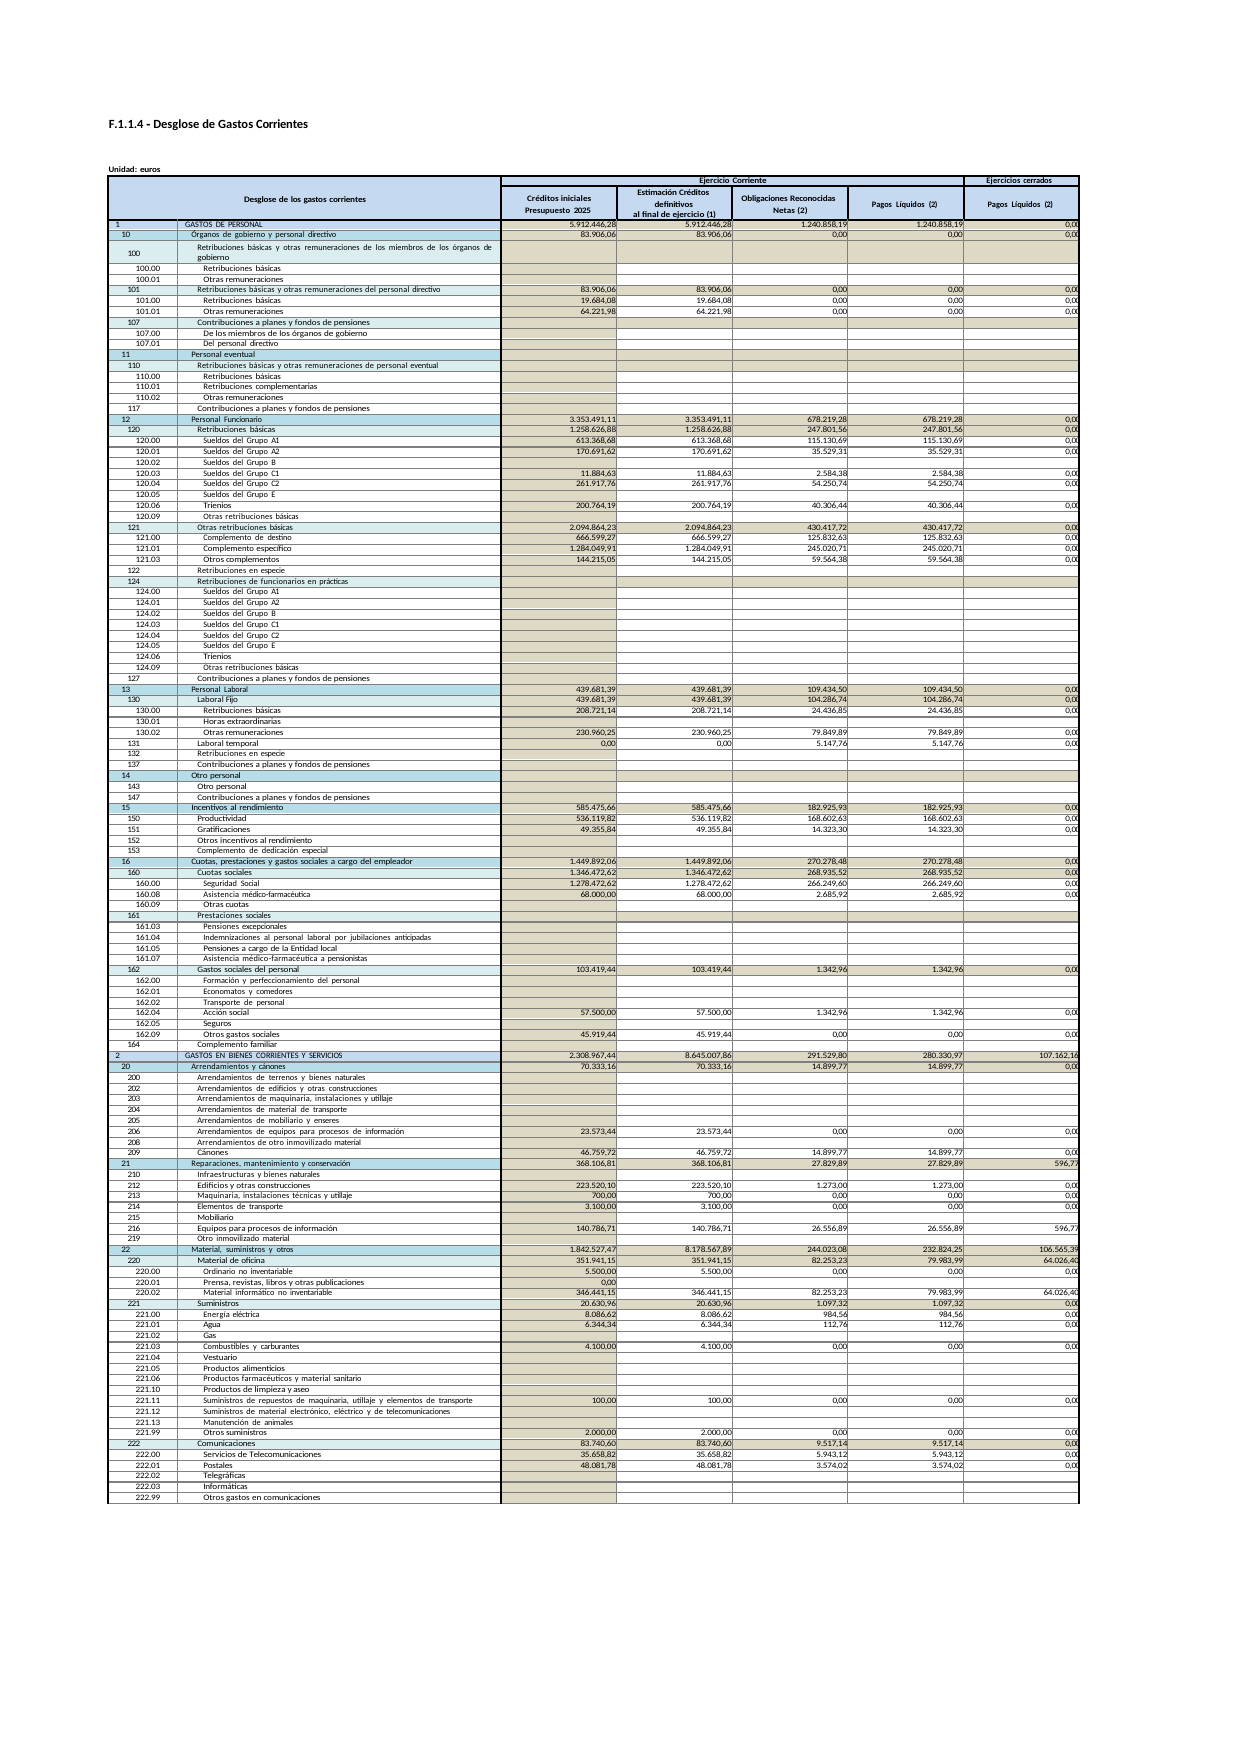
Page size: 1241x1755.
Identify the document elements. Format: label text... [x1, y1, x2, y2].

table_cell 59.564,38 [848, 556, 963, 565]
table_cell [617, 1116, 732, 1126]
table_cell 221.02 [109, 1332, 177, 1341]
table_cell Equipos para procesos de información [178, 1224, 500, 1234]
table_cell [964, 350, 1078, 360]
table_cell [502, 329, 616, 338]
table_cell 0,00 [964, 696, 1078, 706]
table_cell 5.912.446,28 [617, 221, 732, 229]
table_cell [733, 372, 847, 382]
table_cell 1.097,32 [848, 1300, 963, 1309]
table_cell 536.119,82 [617, 815, 732, 824]
table_cell 439.681,39 [617, 696, 732, 706]
table_cell 0,00 [733, 1030, 847, 1040]
table_cell [848, 1020, 963, 1029]
table_cell 0,00 [964, 858, 1078, 867]
table_cell 0,00 [964, 415, 1078, 425]
table_cell [733, 901, 847, 911]
table_cell 209 [109, 1149, 177, 1158]
table_cell [617, 599, 732, 608]
table_cell 120.03 [109, 469, 177, 479]
table_cell Suministros [178, 1300, 500, 1309]
table_cell [733, 782, 847, 792]
table_cell [502, 976, 616, 986]
table_cell [617, 793, 732, 803]
table_cell [848, 577, 963, 587]
table_cell 0,00 [848, 1429, 963, 1438]
table_cell 8.178.567,89 [617, 1246, 732, 1255]
table_cell 11 [109, 350, 177, 360]
table_cell [733, 1235, 847, 1244]
table_cell [502, 912, 616, 921]
table_cell Otro personal [178, 771, 500, 781]
table_cell [617, 1213, 732, 1223]
table_cell [502, 350, 616, 360]
table_cell [733, 998, 847, 1008]
table_cell Productos de limpieza y aseo [178, 1386, 500, 1395]
table_cell 1.284.049,91 [617, 545, 732, 554]
table_cell 430.417,72 [733, 523, 847, 533]
table_cell 46.759,72 [502, 1149, 616, 1158]
table_cell 8.086,62 [502, 1310, 616, 1320]
table_cell 100,00 [617, 1396, 732, 1406]
table_cell [848, 1138, 963, 1148]
table_cell 130.02 [109, 728, 177, 738]
table_cell [617, 1364, 732, 1374]
table_cell [617, 782, 732, 792]
table_cell [848, 782, 963, 792]
table_cell 125.832,63 [733, 534, 847, 544]
table_cell 130.00 [109, 707, 177, 716]
table_cell [502, 1095, 616, 1104]
table_cell Postales [178, 1461, 500, 1471]
table_cell 1.342,96 [848, 1009, 963, 1018]
table_cell 221.06 [109, 1375, 177, 1384]
table_cell Complemento específico [178, 545, 500, 554]
table_cell 100.01 [109, 275, 177, 284]
table_cell Laboral Fijo [178, 696, 500, 706]
table_cell Retribuciones básicas [178, 264, 500, 274]
table_cell Energía eléctrica [178, 1310, 500, 1320]
table_cell Arrendamientos de equipos para procesos de información [178, 1127, 500, 1137]
table_cell 121.01 [109, 545, 177, 554]
table_cell 106.565,39 [964, 1246, 1078, 1255]
table_cell 351.941,15 [502, 1256, 616, 1266]
table_cell [964, 923, 1078, 932]
table_cell [502, 275, 616, 284]
table_cell [617, 998, 732, 1008]
table_cell [964, 836, 1078, 846]
table_cell [502, 642, 616, 652]
table_cell 0,00 [964, 728, 1078, 738]
table_cell [964, 361, 1078, 371]
table_cell GASTOS DE PERSONAL [178, 221, 500, 229]
table_cell Sueldos del Grupo C2 [178, 480, 500, 490]
table_cell [848, 241, 963, 263]
table_cell 0,00 [964, 1149, 1078, 1158]
table_cell 368.106,81 [617, 1159, 732, 1169]
table_cell Arrendamientos y cánones [178, 1063, 500, 1072]
table_cell [502, 793, 616, 803]
table_cell [733, 664, 847, 673]
table_cell Contribuciones a planes y fondos de pensiones [178, 318, 500, 328]
table_cell 54.250,74 [848, 480, 963, 490]
table_cell [502, 361, 616, 371]
table_header Ejercicio Corriente [502, 177, 963, 185]
table_cell [617, 383, 732, 392]
table_cell Material informático no inventariable [178, 1289, 500, 1298]
table_cell 164 [109, 1041, 177, 1051]
table_cell 1.342,96 [848, 966, 963, 975]
table_cell 115.130,69 [733, 437, 847, 446]
table_cell Otros gastos sociales [178, 1030, 500, 1040]
table_cell 216 [109, 1224, 177, 1234]
table_cell Sueldos del Grupo C2 [178, 631, 500, 641]
table_cell 160.08 [109, 890, 177, 900]
table_cell [964, 642, 1078, 652]
table_cell Informáticas [178, 1483, 500, 1492]
table_cell 14.899,77 [733, 1149, 847, 1158]
table_cell 222.02 [109, 1472, 177, 1481]
table_cell 0,00 [964, 286, 1078, 295]
table_cell 0,00 [733, 307, 847, 317]
table_cell [733, 933, 847, 943]
table_cell 291.529,80 [733, 1052, 847, 1061]
table_cell [964, 1213, 1078, 1223]
table_cell [964, 577, 1078, 587]
table_cell [848, 653, 963, 662]
table_cell 220.01 [109, 1278, 177, 1288]
table_cell 268.935,52 [733, 869, 847, 878]
table_cell 144.215,05 [502, 556, 616, 565]
table_cell [964, 976, 1078, 986]
table_cell [617, 1235, 732, 1244]
table_cell 208.721,14 [502, 707, 616, 716]
table_cell 221.11 [109, 1396, 177, 1406]
table_cell [733, 566, 847, 576]
table_cell Ordinario no inventariable [178, 1267, 500, 1277]
table_cell [848, 372, 963, 382]
table_cell [617, 1084, 732, 1094]
table_cell [848, 1364, 963, 1374]
table_cell [617, 1375, 732, 1384]
table_cell Acción social [178, 1009, 500, 1018]
table_cell [964, 653, 1078, 662]
table_cell [733, 1095, 847, 1104]
table_cell 205 [109, 1116, 177, 1126]
table_cell [848, 836, 963, 846]
table_cell 109.434,50 [848, 685, 963, 695]
table_cell 208.721,14 [617, 707, 732, 716]
table_cell Órganos de gobierno y personal directivo [178, 231, 500, 240]
table_cell 1.284.049,91 [502, 545, 616, 554]
table_cell 0,00 [848, 286, 963, 295]
table_cell 161.04 [109, 933, 177, 943]
table_cell 215 [109, 1213, 177, 1223]
table_cell Prestaciones sociales [178, 912, 500, 921]
table_cell [848, 847, 963, 857]
table_cell 104.286,74 [848, 696, 963, 706]
table_cell [848, 674, 963, 684]
table_cell 0,00 [733, 1396, 847, 1406]
table_cell 0,00 [848, 296, 963, 306]
table_cell [964, 383, 1078, 392]
table_cell 132 [109, 750, 177, 759]
table_cell [733, 761, 847, 770]
table_cell 0,00 [964, 966, 1078, 975]
table_cell [733, 329, 847, 338]
table_cell [848, 566, 963, 576]
table_cell 222.01 [109, 1461, 177, 1471]
table_cell [502, 1386, 616, 1395]
table_cell 0,00 [964, 1009, 1078, 1018]
table_cell 40.306,44 [733, 502, 847, 511]
table_cell [617, 944, 732, 954]
table_cell Otras retribuciones básicas [178, 523, 500, 533]
table_cell [964, 1170, 1078, 1180]
table_cell Otras remuneraciones [178, 728, 500, 738]
table_cell 83.740,60 [617, 1440, 732, 1449]
table_cell 120.04 [109, 480, 177, 490]
table_cell Combustibles y carburantes [178, 1343, 500, 1352]
table_cell 223.520,10 [502, 1181, 616, 1191]
table_cell Edificios y otras construcciones [178, 1181, 500, 1191]
table_cell 48.081,78 [502, 1461, 616, 1471]
table_cell [733, 599, 847, 608]
table_cell 2.000,00 [617, 1429, 732, 1438]
table_cell 100 [109, 241, 177, 263]
table_cell [848, 1386, 963, 1395]
table_cell 214 [109, 1203, 177, 1212]
table_cell Prensa, revistas, libros y otras publicaciones [178, 1278, 500, 1288]
table_cell 1.273,00 [848, 1181, 963, 1191]
table_cell Arrendamientos de material de transporte [178, 1106, 500, 1115]
table_cell [733, 404, 847, 414]
table_cell Asistencia médico‐farmacéutica a pensionistas [178, 955, 500, 964]
table_cell [733, 1041, 847, 1051]
table_cell Arrendamientos de terrenos y bienes naturales [178, 1073, 500, 1083]
table_cell [502, 1084, 616, 1094]
table_cell [964, 620, 1078, 630]
table_cell Retribuciones básicas y otras remuneraciones de personal eventual [178, 361, 500, 371]
table_cell [617, 1418, 732, 1428]
table_cell Otras remuneraciones [178, 394, 500, 403]
table_cell [964, 847, 1078, 857]
table_cell 130.01 [109, 718, 177, 727]
table_cell [502, 1138, 616, 1148]
table_cell 0,00 [964, 502, 1078, 511]
table_cell [848, 1418, 963, 1428]
table_cell [964, 1278, 1078, 1288]
table_cell [617, 491, 732, 501]
table_cell Trienios [178, 653, 500, 662]
table_cell 120.01 [109, 448, 177, 457]
text Unidad: euros [108, 164, 1093, 175]
table_cell 122 [109, 566, 177, 576]
table_cell 162.02 [109, 998, 177, 1008]
table_cell [733, 383, 847, 392]
table_cell 59.564,38 [733, 556, 847, 565]
table_cell 161.03 [109, 923, 177, 932]
table_cell 120.06 [109, 502, 177, 511]
table_cell 0,00 [964, 1450, 1078, 1460]
table_cell [617, 987, 732, 997]
table_cell 5.943,12 [733, 1450, 847, 1460]
table_cell 182.925,93 [848, 804, 963, 813]
table_cell [733, 976, 847, 986]
table_cell [617, 318, 732, 328]
table_cell Gratificaciones [178, 825, 500, 835]
table_cell 0,00 [964, 685, 1078, 695]
table_cell Cuotas, prestaciones y gastos sociales a cargo del empleador [178, 858, 500, 867]
table_cell [964, 599, 1078, 608]
table_cell [964, 1418, 1078, 1428]
table_cell [502, 664, 616, 673]
table_cell Material, suministros y otros [178, 1246, 500, 1255]
table_cell 222 [109, 1440, 177, 1449]
table_cell [964, 782, 1078, 792]
table_cell 35.529,31 [733, 448, 847, 457]
table_cell Otras remuneraciones [178, 275, 500, 284]
table_cell [617, 394, 732, 403]
table_cell 0,00 [964, 307, 1078, 317]
table_cell [617, 836, 732, 846]
table_cell Créditos iniciales Presupuesto 2025 [502, 187, 616, 219]
table_cell 24.436,85 [848, 707, 963, 716]
table_cell 20.630,96 [617, 1300, 732, 1309]
table_cell 121 [109, 523, 177, 533]
table_cell 0,00 [964, 879, 1078, 889]
table_cell [848, 383, 963, 392]
table_cell [733, 1084, 847, 1094]
table_cell [964, 1073, 1078, 1083]
table_cell 0,00 [848, 1127, 963, 1137]
table_cell 8.645.007,86 [617, 1052, 732, 1061]
table_cell [964, 664, 1078, 673]
table_cell [964, 1116, 1078, 1126]
table_cell Material de oficina [178, 1256, 500, 1266]
table_cell Complemento de dedicación especial [178, 847, 500, 857]
table_cell [617, 361, 732, 371]
table_cell 35.658,82 [617, 1450, 732, 1460]
table_cell [617, 653, 732, 662]
table_cell 15 [109, 804, 177, 813]
table_cell [733, 1407, 847, 1417]
table_cell Otros incentivos al rendimiento [178, 836, 500, 846]
table_cell Personal eventual [178, 350, 500, 360]
table_cell 48.081,78 [617, 1461, 732, 1471]
table_cell Obligaciones Reconocidas Netas (2) [733, 187, 847, 219]
table_cell [964, 761, 1078, 770]
table_cell [964, 588, 1078, 598]
table_cell [848, 718, 963, 727]
table_cell [848, 1278, 963, 1288]
table_cell 247.801,56 [848, 426, 963, 436]
table_cell Manutención de animales [178, 1418, 500, 1428]
table_cell [964, 566, 1078, 576]
table_cell 26.556,89 [733, 1224, 847, 1234]
table_cell 130 [109, 696, 177, 706]
table_cell 0,00 [733, 1267, 847, 1277]
table_cell 100,00 [502, 1396, 616, 1406]
table_cell 1.258.626,88 [617, 426, 732, 436]
table_cell Personal Laboral [178, 685, 500, 695]
table_cell [964, 264, 1078, 274]
table_cell 223.520,10 [617, 1181, 732, 1191]
table_cell 83.906,06 [617, 286, 732, 295]
table_cell Laboral temporal [178, 739, 500, 749]
table_cell [964, 933, 1078, 943]
table_cell 140.786,71 [617, 1224, 732, 1234]
table_cell [848, 987, 963, 997]
table_cell 8.086,62 [617, 1310, 732, 1320]
table_cell [502, 944, 616, 954]
table_cell [617, 620, 732, 630]
table_cell 103.419,44 [617, 966, 732, 975]
table_cell 161 [109, 912, 177, 921]
table_cell [502, 933, 616, 943]
table_cell 11.884,63 [502, 469, 616, 479]
table_cell [848, 491, 963, 501]
table_cell [502, 1375, 616, 1384]
table_cell [617, 1278, 732, 1288]
table_cell [848, 1235, 963, 1244]
table_cell 124.05 [109, 642, 177, 652]
table_cell [502, 404, 616, 414]
table_cell 0,00 [964, 1343, 1078, 1352]
table_cell 266.249,60 [733, 879, 847, 889]
table_cell [848, 750, 963, 759]
table_cell [502, 1418, 616, 1428]
table_cell [502, 1073, 616, 1083]
table_cell Gas [178, 1332, 500, 1341]
table_cell 23.573,44 [617, 1127, 732, 1137]
table_cell Retribuciones en especie [178, 750, 500, 759]
table_cell [617, 750, 732, 759]
table_cell [502, 631, 616, 641]
table_cell Sueldos del Grupo E [178, 491, 500, 501]
table_cell 10 [109, 231, 177, 240]
table_cell 678.219,28 [733, 415, 847, 425]
table_cell 161.05 [109, 944, 177, 954]
table_cell 9.517,14 [848, 1440, 963, 1449]
table_cell 0,00 [964, 804, 1078, 813]
table_cell [617, 955, 732, 964]
table_cell 117 [109, 404, 177, 414]
table_cell [964, 718, 1078, 727]
table_cell 0,00 [848, 307, 963, 317]
table_cell 35.529,31 [848, 448, 963, 457]
table_cell [964, 1106, 1078, 1115]
table_cell [502, 901, 616, 911]
table_cell Sueldos del Grupo A1 [178, 588, 500, 598]
table_cell [502, 987, 616, 997]
table_cell Mobiliario [178, 1213, 500, 1223]
table_cell 11.884,63 [617, 469, 732, 479]
table_cell 83.740,60 [502, 1440, 616, 1449]
table_cell 2.685,92 [848, 890, 963, 900]
table_cell 2 [109, 1052, 177, 1061]
table_cell 127 [109, 674, 177, 684]
table_cell [733, 1213, 847, 1223]
table_cell 700,00 [502, 1192, 616, 1201]
table_cell [848, 1041, 963, 1051]
table_cell [848, 1213, 963, 1223]
table_cell 83.906,06 [502, 286, 616, 295]
table_cell 0,00 [964, 1063, 1078, 1072]
table_cell 221.04 [109, 1353, 177, 1363]
table_cell [964, 512, 1078, 522]
table_cell 221.10 [109, 1386, 177, 1395]
table_cell [848, 1095, 963, 1104]
table_cell 0,00 [964, 296, 1078, 306]
table_cell [733, 394, 847, 403]
table_cell 5.912.446,28 [502, 221, 616, 229]
table_cell 182.925,93 [733, 804, 847, 813]
table_cell 220.02 [109, 1289, 177, 1298]
table_cell [502, 923, 616, 932]
table_cell [617, 674, 732, 684]
table_cell [848, 458, 963, 468]
table_cell Otros gastos en comunicaciones [178, 1493, 500, 1503]
table_cell Sueldos del Grupo C1 [178, 620, 500, 630]
table_cell 1.346.472,62 [502, 869, 616, 878]
table_cell [617, 264, 732, 274]
table_cell [848, 1375, 963, 1384]
table_cell [617, 350, 732, 360]
table_cell 131 [109, 739, 177, 749]
table_cell [964, 793, 1078, 803]
table_cell [733, 955, 847, 964]
table_cell [733, 610, 847, 619]
table_cell 83.906,06 [617, 231, 732, 240]
table_cell 124 [109, 577, 177, 587]
table_cell 168.602,63 [848, 815, 963, 824]
table_cell 124.03 [109, 620, 177, 630]
table_header Ejercicios cerrados [965, 177, 1078, 185]
table_cell 112,76 [733, 1321, 847, 1331]
table_cell Gastos sociales del personal [178, 966, 500, 975]
table_cell [502, 491, 616, 501]
table_cell Suministros de repuestos de maquinaria, utillaje y elementos de transporte [178, 1396, 500, 1406]
table_cell [848, 1106, 963, 1115]
table_cell [848, 264, 963, 274]
table_cell Agua [178, 1321, 500, 1331]
table_cell 666.599,27 [617, 534, 732, 544]
table_cell 0,00 [733, 286, 847, 295]
table_cell 0,00 [964, 448, 1078, 457]
table_cell 2.308.967,44 [502, 1052, 616, 1061]
table_cell [733, 588, 847, 598]
table_cell 107.162,16 [964, 1052, 1078, 1061]
table_cell 0,00 [848, 1343, 963, 1352]
table_cell [848, 631, 963, 641]
table_cell 0,00 [964, 869, 1078, 878]
table_cell [964, 771, 1078, 781]
table_cell [502, 458, 616, 468]
table_cell 666.599,27 [502, 534, 616, 544]
table_cell 16 [109, 858, 177, 867]
table_cell Transporte de personal [178, 998, 500, 1008]
table_cell 0,00 [964, 1030, 1078, 1040]
table_cell 120.02 [109, 458, 177, 468]
table_cell [502, 318, 616, 328]
table_cell Sueldos del Grupo C1 [178, 469, 500, 479]
table_cell Elementos de transporte [178, 1203, 500, 1212]
table_cell 120.09 [109, 512, 177, 522]
table_cell 203 [109, 1095, 177, 1104]
table_cell [502, 1116, 616, 1126]
table_cell 0,00 [502, 1278, 616, 1288]
table_cell 5.147,76 [733, 739, 847, 749]
table_cell 170.691,62 [617, 448, 732, 457]
table_cell 221.13 [109, 1418, 177, 1428]
table_cell [848, 664, 963, 673]
table_cell [733, 491, 847, 501]
table_cell 27.829,89 [733, 1159, 847, 1169]
table_cell 20.630,96 [502, 1300, 616, 1309]
table_cell 121.03 [109, 556, 177, 565]
table_cell Sueldos del Grupo E [178, 642, 500, 652]
table_cell 4.100,00 [617, 1343, 732, 1352]
table_cell 0,00 [964, 1203, 1078, 1212]
table_cell [617, 761, 732, 770]
table_cell 1.278.472,62 [617, 879, 732, 889]
table_cell [964, 912, 1078, 921]
table_cell 1.342,96 [733, 1009, 847, 1018]
table_cell [848, 955, 963, 964]
table_cell Asistencia médico‐farmacéutica [178, 890, 500, 900]
table_cell Infraestructuras y bienes naturales [178, 1170, 500, 1180]
table_cell Productos farmacéuticos y material sanitario [178, 1375, 500, 1384]
table_cell [617, 718, 732, 727]
table_cell [733, 631, 847, 641]
table_cell [502, 761, 616, 770]
table_cell [733, 1364, 847, 1374]
table_cell [617, 512, 732, 522]
table_cell [733, 1353, 847, 1363]
table_cell [617, 631, 732, 641]
table_cell 3.353.491,11 [502, 415, 616, 425]
table_cell 0,00 [848, 1192, 963, 1201]
table_cell 0,00 [848, 231, 963, 240]
table_cell [502, 1041, 616, 1051]
table_cell 79.983,99 [848, 1256, 963, 1266]
table_cell [848, 394, 963, 403]
table_cell 110.02 [109, 394, 177, 403]
table_cell [733, 577, 847, 587]
table_cell Economatos y comedores [178, 987, 500, 997]
table_cell 222.99 [109, 1493, 177, 1503]
table_cell [617, 771, 732, 781]
table_cell Horas extraordinarias [178, 718, 500, 727]
table_cell [617, 1106, 732, 1115]
table_cell [733, 718, 847, 727]
table_cell [964, 1353, 1078, 1363]
table_cell 700,00 [617, 1192, 732, 1201]
table_cell [617, 340, 732, 349]
table_cell [733, 750, 847, 759]
table_cell 79.983,99 [848, 1289, 963, 1298]
table_cell Sueldos del Grupo B [178, 458, 500, 468]
table_cell [848, 350, 963, 360]
table_cell [964, 901, 1078, 911]
table_cell 1.258.626,88 [502, 426, 616, 436]
table_cell [502, 1364, 616, 1374]
table_cell [733, 987, 847, 997]
table_cell 57.500,00 [617, 1009, 732, 1018]
table_cell Del personal directivo [178, 340, 500, 349]
table_cell [733, 653, 847, 662]
table_cell 0,00 [964, 1321, 1078, 1331]
table_cell [617, 912, 732, 921]
table_cell [502, 241, 616, 263]
table_cell 0,00 [964, 480, 1078, 490]
table_cell 101 [109, 286, 177, 295]
table_cell [964, 674, 1078, 684]
table_cell 261.917,76 [617, 480, 732, 490]
table_cell [502, 1483, 616, 1492]
table_cell 168.602,63 [733, 815, 847, 824]
table_cell Arrendamientos de maquinaria, instalaciones y utillaje [178, 1095, 500, 1104]
table_cell 245.020,71 [733, 545, 847, 554]
table_cell 0,00 [964, 1300, 1078, 1309]
table_cell 64.221,98 [502, 307, 616, 317]
table_cell 6.344,34 [502, 1321, 616, 1331]
table_cell [964, 1235, 1078, 1244]
table_cell [964, 1138, 1078, 1148]
table_cell 121.00 [109, 534, 177, 544]
table_cell 585.475,66 [502, 804, 616, 813]
table_cell [733, 1138, 847, 1148]
table_cell 0,00 [964, 437, 1078, 446]
table_cell [502, 1407, 616, 1417]
table_cell Retribuciones básicas [178, 296, 500, 306]
table_cell 23.573,44 [502, 1127, 616, 1137]
table_cell 1.097,32 [733, 1300, 847, 1309]
table_cell [848, 771, 963, 781]
table_cell 153 [109, 847, 177, 857]
table_cell 1.842.527,47 [502, 1246, 616, 1255]
table_cell 0,00 [733, 1127, 847, 1137]
table_cell [733, 264, 847, 274]
table_cell [964, 241, 1078, 263]
table_cell [848, 275, 963, 284]
table_cell 221.05 [109, 1364, 177, 1374]
table_cell 0,00 [848, 1030, 963, 1040]
table_cell 19.684,08 [617, 296, 732, 306]
table_cell [733, 793, 847, 803]
table_cell [502, 1493, 616, 1503]
table_cell [848, 933, 963, 943]
table_cell Otros suministros [178, 1429, 500, 1438]
table_cell [964, 1483, 1078, 1492]
table_cell 261.917,76 [502, 480, 616, 490]
table_cell 0,00 [617, 739, 732, 749]
table_cell 14.899,77 [848, 1149, 963, 1158]
table_cell [502, 1170, 616, 1180]
table_cell [964, 458, 1078, 468]
table_cell 439.681,39 [502, 696, 616, 706]
table_cell Contribuciones a planes y fondos de pensiones [178, 404, 500, 414]
table_cell 82.253,23 [733, 1256, 847, 1266]
table_cell Indemnizaciones al personal laboral por jubilaciones anticipadas [178, 933, 500, 943]
table_cell 110.01 [109, 383, 177, 392]
table_cell 161.07 [109, 955, 177, 964]
table_cell [848, 1483, 963, 1492]
table_cell [848, 976, 963, 986]
table_cell 5.943,12 [848, 1450, 963, 1460]
table_cell 124.02 [109, 610, 177, 619]
table_cell 1.449.892,06 [502, 858, 616, 867]
table_cell [848, 912, 963, 921]
table_cell 45.919,44 [502, 1030, 616, 1040]
table_cell [502, 383, 616, 392]
table_cell 266.249,60 [848, 879, 963, 889]
table_cell 208 [109, 1138, 177, 1148]
table_cell 0,00 [964, 469, 1078, 479]
table_cell [964, 955, 1078, 964]
table_cell 0,00 [964, 1440, 1078, 1449]
table_cell 112,76 [848, 1321, 963, 1331]
table_cell 82.253,23 [733, 1289, 847, 1298]
table_cell 125.832,63 [848, 534, 963, 544]
table_cell 221.00 [109, 1310, 177, 1320]
table_cell 230.960,25 [502, 728, 616, 738]
table_cell [617, 1353, 732, 1363]
table_cell [733, 642, 847, 652]
table_cell [733, 1073, 847, 1083]
table_cell 101.01 [109, 307, 177, 317]
table_cell [733, 1278, 847, 1288]
table_cell 0,00 [964, 1267, 1078, 1277]
table_cell 162.04 [109, 1009, 177, 1018]
table_cell Otras retribuciones básicas [178, 512, 500, 522]
table_cell 2.685,92 [733, 890, 847, 900]
table_cell 247.801,56 [733, 426, 847, 436]
table_cell [502, 372, 616, 382]
table_cell 0,00 [964, 739, 1078, 749]
table_cell [964, 631, 1078, 641]
table_cell [848, 901, 963, 911]
table_cell Sueldos del Grupo A2 [178, 448, 500, 457]
table_cell 280.330,97 [848, 1052, 963, 1061]
table_cell 3.574,02 [733, 1461, 847, 1471]
table_cell Otro personal [178, 782, 500, 792]
table_cell 35.658,82 [502, 1450, 616, 1460]
table_cell [617, 1041, 732, 1051]
table_cell [617, 275, 732, 284]
table_cell 4.100,00 [502, 1343, 616, 1352]
table_cell 596,77 [964, 1159, 1078, 1169]
table_cell 210 [109, 1170, 177, 1180]
table_cell [848, 340, 963, 349]
table_cell [848, 512, 963, 522]
table_cell [964, 1020, 1078, 1029]
table_cell Otros complementos [178, 556, 500, 565]
table_cell 202 [109, 1084, 177, 1094]
table_cell 20 [109, 1063, 177, 1072]
table_cell 0,00 [848, 1267, 963, 1277]
table_cell 0,00 [733, 231, 847, 240]
table_cell [617, 976, 732, 986]
table_cell 0,00 [733, 1429, 847, 1438]
table_cell 596,77 [964, 1224, 1078, 1234]
table_cell 115.130,69 [848, 437, 963, 446]
table_cell 70.333,16 [617, 1063, 732, 1072]
table_cell 120 [109, 426, 177, 436]
table_cell 212 [109, 1181, 177, 1191]
table_cell 0,00 [964, 221, 1078, 229]
table_cell 678.219,28 [848, 415, 963, 425]
table_cell [733, 241, 847, 263]
table_cell Contribuciones a planes y fondos de pensiones [178, 761, 500, 770]
table_cell 0,00 [964, 1181, 1078, 1191]
table_cell 1 [109, 221, 177, 229]
table_cell [848, 361, 963, 371]
table_cell 2.000,00 [502, 1429, 616, 1438]
table_cell 0,00 [964, 890, 1078, 900]
table_cell 79.849,89 [848, 728, 963, 738]
table_cell [733, 944, 847, 954]
table_cell 40.306,44 [848, 502, 963, 511]
table_cell Pagos Líquidos (2) [849, 187, 963, 219]
table_cell Seguridad Social [178, 879, 500, 889]
table_cell 160.09 [109, 901, 177, 911]
table_cell 120.00 [109, 437, 177, 446]
table_cell 0,00 [848, 1396, 963, 1406]
table_cell [964, 750, 1078, 759]
table_cell 0,00 [733, 1343, 847, 1352]
table_cell [502, 1020, 616, 1029]
table_cell Productos alimenticios [178, 1364, 500, 1374]
table_cell [733, 458, 847, 468]
table_cell 124.01 [109, 599, 177, 608]
table_cell [964, 404, 1078, 414]
table_cell [502, 620, 616, 630]
table_cell [964, 1084, 1078, 1094]
table_cell 104.286,74 [733, 696, 847, 706]
text F.1.1.4 ‐ Desglose de Gastos Corrientes [108, 116, 1093, 131]
table_cell 200.764,19 [617, 502, 732, 511]
table_cell 14.323,30 [733, 825, 847, 835]
table_cell 13 [109, 685, 177, 695]
table_cell 170.691,62 [502, 448, 616, 457]
table_cell 162.05 [109, 1020, 177, 1029]
table_cell 14.899,77 [733, 1063, 847, 1072]
table_cell 3.574,02 [848, 1461, 963, 1471]
table_cell [964, 998, 1078, 1008]
table_cell 124.04 [109, 631, 177, 641]
table_cell 0,00 [848, 1203, 963, 1212]
table_cell 3.100,00 [502, 1203, 616, 1212]
table_cell 1.278.472,62 [502, 879, 616, 889]
table_cell 213 [109, 1192, 177, 1201]
table_cell [848, 1084, 963, 1094]
table_cell 0,00 [964, 1192, 1078, 1201]
table_cell 222.03 [109, 1483, 177, 1492]
table_cell [617, 933, 732, 943]
table_cell 220 [109, 1256, 177, 1266]
table_cell [848, 620, 963, 630]
table_cell 221.12 [109, 1407, 177, 1417]
table_cell 219 [109, 1235, 177, 1244]
table_cell 0,00 [964, 231, 1078, 240]
table_cell 244.023,08 [733, 1246, 847, 1255]
table_cell 14 [109, 771, 177, 781]
table_cell 5.147,76 [848, 739, 963, 749]
table_cell [848, 599, 963, 608]
table_cell 0,00 [964, 825, 1078, 835]
table_cell 24.436,85 [733, 707, 847, 716]
table_cell [502, 1332, 616, 1341]
table_cell [502, 674, 616, 684]
table_cell 221.03 [109, 1343, 177, 1352]
table_cell Telegráficas [178, 1472, 500, 1481]
table_cell 162.01 [109, 987, 177, 997]
table_cell 101.00 [109, 296, 177, 306]
table_cell [964, 987, 1078, 997]
table_cell [502, 577, 616, 587]
table_cell [848, 1073, 963, 1083]
table_cell [733, 512, 847, 522]
table_cell [617, 1170, 732, 1180]
table_cell [964, 1095, 1078, 1104]
table_cell 0,00 [964, 523, 1078, 533]
table_cell 613.368,68 [617, 437, 732, 446]
table_cell 585.475,66 [617, 804, 732, 813]
table_cell [848, 998, 963, 1008]
table_cell 1.342,96 [733, 966, 847, 975]
table_cell [502, 588, 616, 598]
table_cell 150 [109, 815, 177, 824]
table_cell 64.026,40 [964, 1256, 1078, 1266]
table_cell Arrendamientos de edificios y otras construcciones [178, 1084, 500, 1094]
table_cell [733, 1386, 847, 1395]
table_cell Cánones [178, 1149, 500, 1158]
table_cell Trienios [178, 502, 500, 511]
table_cell [502, 394, 616, 403]
table_cell [733, 1472, 847, 1481]
table_cell [502, 718, 616, 727]
table_cell 346.441,15 [502, 1289, 616, 1298]
table_cell [733, 923, 847, 932]
table_cell [502, 847, 616, 857]
table_cell [848, 761, 963, 770]
table_cell 70.333,16 [502, 1063, 616, 1072]
table_cell 49.355,84 [617, 825, 732, 835]
table_cell [617, 610, 732, 619]
table_cell Cuotas sociales [178, 869, 500, 878]
table_cell [848, 1332, 963, 1341]
table_cell 9.517,14 [733, 1440, 847, 1449]
table_cell 200.764,19 [502, 502, 616, 511]
table_cell [848, 1353, 963, 1363]
table_cell 536.119,82 [502, 815, 616, 824]
table_cell 439.681,39 [502, 685, 616, 695]
table_cell 984,56 [733, 1310, 847, 1320]
table_cell [617, 329, 732, 338]
table_cell 46.759,72 [617, 1149, 732, 1158]
table_cell 221 [109, 1300, 177, 1309]
table_cell 5.500,00 [502, 1267, 616, 1277]
table_cell Retribuciones básicas [178, 707, 500, 716]
table_cell Retribuciones básicas y otras remuneraciones de los miembros de los órganos de gobierno [178, 241, 500, 263]
table_cell De los miembros de los órganos de gobierno [178, 329, 500, 338]
table_cell [502, 653, 616, 662]
table_cell Retribuciones complementarias [178, 383, 500, 392]
table_cell [848, 318, 963, 328]
table_header Desglose de los gastos corrientes [109, 177, 500, 219]
table_cell 368.106,81 [502, 1159, 616, 1169]
table_cell 230.960,25 [617, 728, 732, 738]
table_cell 68.000,00 [617, 890, 732, 900]
table_cell [617, 458, 732, 468]
table_cell [733, 674, 847, 684]
table_cell 1.273,00 [733, 1181, 847, 1191]
table_cell [502, 955, 616, 964]
table_cell 0,00 [964, 1429, 1078, 1438]
table_cell [617, 1493, 732, 1503]
table_cell 137 [109, 761, 177, 770]
table_cell 0,00 [733, 1203, 847, 1212]
table_cell 107.01 [109, 340, 177, 349]
table_cell [733, 350, 847, 360]
table_cell 140.786,71 [502, 1224, 616, 1234]
table_cell [617, 1386, 732, 1395]
table_cell Retribuciones básicas [178, 426, 500, 436]
table_cell 162.09 [109, 1030, 177, 1040]
table_cell 68.000,00 [502, 890, 616, 900]
table_cell 613.368,68 [502, 437, 616, 446]
table_cell [502, 836, 616, 846]
table_cell Pensiones excepcionales [178, 923, 500, 932]
table_cell [617, 577, 732, 587]
table_cell Otras remuneraciones [178, 307, 500, 317]
table_cell 2.584,38 [733, 469, 847, 479]
table_cell 6.344,34 [617, 1321, 732, 1331]
table_cell [733, 361, 847, 371]
table_cell 0,00 [964, 556, 1078, 565]
table_cell [502, 340, 616, 349]
table_cell Complemento de destino [178, 534, 500, 544]
table_cell [617, 1472, 732, 1481]
table_cell [502, 782, 616, 792]
table_cell [964, 944, 1078, 954]
table_cell 1.240.858,19 [848, 221, 963, 229]
table_cell 12 [109, 415, 177, 425]
table_cell 107.00 [109, 329, 177, 338]
table_cell 1.240.858,19 [733, 221, 847, 229]
table_cell Suministros de material electrónico, eléctrico y de telecomunicaciones [178, 1407, 500, 1417]
table_cell 124.06 [109, 653, 177, 662]
table_cell Vestuario [178, 1353, 500, 1363]
table_cell [964, 394, 1078, 403]
table_cell Formación y perfeccionamiento del personal [178, 976, 500, 986]
table_cell [502, 1213, 616, 1223]
table_cell 144.215,05 [617, 556, 732, 565]
table_cell 270.278,48 [848, 858, 963, 867]
table_cell [848, 329, 963, 338]
table_cell [848, 642, 963, 652]
table_cell Otro inmovilizado material [178, 1235, 500, 1244]
table_cell 109.434,50 [733, 685, 847, 695]
table_cell 439.681,39 [617, 685, 732, 695]
table_cell [617, 1095, 732, 1104]
table_cell [733, 1483, 847, 1492]
table_cell 1.449.892,06 [617, 858, 732, 867]
table_cell 22 [109, 1246, 177, 1255]
table_cell [733, 340, 847, 349]
table_cell 0,00 [964, 1310, 1078, 1320]
table_cell [964, 1407, 1078, 1417]
table_cell [964, 1386, 1078, 1395]
table_cell 26.556,89 [848, 1224, 963, 1234]
table_cell [964, 1493, 1078, 1503]
table_cell Productividad [178, 815, 500, 824]
table_cell Contribuciones a planes y fondos de pensiones [178, 793, 500, 803]
table_cell 124.00 [109, 588, 177, 598]
table_cell [617, 566, 732, 576]
table_cell [617, 1073, 732, 1083]
table_cell [733, 1493, 847, 1503]
table_cell 2.584,38 [848, 469, 963, 479]
table_cell [964, 491, 1078, 501]
table_cell [617, 923, 732, 932]
table_cell Pagos Líquidos (2) [965, 187, 1078, 219]
table_cell [964, 340, 1078, 349]
table_cell [502, 264, 616, 274]
table_cell Estimación Créditos definitivos al final de ejercicio (1) [618, 187, 731, 219]
table_cell [733, 620, 847, 630]
table_cell [848, 1472, 963, 1481]
table_cell [617, 1020, 732, 1029]
table_cell 268.935,52 [848, 869, 963, 878]
table_cell [733, 1375, 847, 1384]
table_cell [617, 642, 732, 652]
table_cell [617, 241, 732, 263]
table_cell 2.094.864,23 [502, 523, 616, 533]
table_cell [848, 793, 963, 803]
table_cell [733, 1020, 847, 1029]
table_cell 220.00 [109, 1267, 177, 1277]
table_cell [848, 610, 963, 619]
table_cell [502, 771, 616, 781]
table_cell 3.353.491,11 [617, 415, 732, 425]
table_cell [848, 1493, 963, 1503]
table_cell Complemento familiar [178, 1041, 500, 1051]
table_cell 1.346.472,62 [617, 869, 732, 878]
table_cell 27.829,89 [848, 1159, 963, 1169]
table_cell Arrendamientos de otro inmovilizado material [178, 1138, 500, 1148]
table_cell [617, 372, 732, 382]
table_cell [617, 1332, 732, 1341]
table_cell 0,00 [502, 739, 616, 749]
table_cell Reparaciones, mantenimiento y conservación [178, 1159, 500, 1169]
table_cell 120.05 [109, 491, 177, 501]
table_cell 14.323,30 [848, 825, 963, 835]
table_cell 19.684,08 [502, 296, 616, 306]
table_cell Sueldos del Grupo B [178, 610, 500, 619]
table_cell [964, 275, 1078, 284]
table_cell 2.094.864,23 [617, 523, 732, 533]
table_cell GASTOS EN BIENES CORRIENTES Y SERVICIOS [178, 1052, 500, 1061]
table_cell [733, 771, 847, 781]
table_cell Personal Funcionario [178, 415, 500, 425]
table_cell 143 [109, 782, 177, 792]
table_cell [502, 1235, 616, 1244]
table_cell 0,00 [964, 545, 1078, 554]
table_cell 0,00 [964, 707, 1078, 716]
table_cell 0,00 [733, 296, 847, 306]
table_cell 21 [109, 1159, 177, 1169]
table_cell 200 [109, 1073, 177, 1083]
table_cell Incentivos al rendimiento [178, 804, 500, 813]
table_cell 346.441,15 [617, 1289, 732, 1298]
table_cell 64.221,98 [617, 307, 732, 317]
table_cell 152 [109, 836, 177, 846]
table_cell [617, 1483, 732, 1492]
table_cell [617, 901, 732, 911]
table_cell 0,00 [964, 1127, 1078, 1137]
table_cell 0,00 [964, 1461, 1078, 1471]
table_cell 430.417,72 [848, 523, 963, 533]
table_cell 64.026,40 [964, 1289, 1078, 1298]
table_cell 270.278,48 [733, 858, 847, 867]
table_cell [733, 1418, 847, 1428]
table_cell [964, 318, 1078, 328]
table_cell 232.824,25 [848, 1246, 963, 1255]
table_cell Sueldos del Grupo A2 [178, 599, 500, 608]
table_cell 147 [109, 793, 177, 803]
table_cell [617, 664, 732, 673]
table_cell 351.941,15 [617, 1256, 732, 1266]
table_cell 245.020,71 [848, 545, 963, 554]
table_cell 151 [109, 825, 177, 835]
table_cell [733, 836, 847, 846]
table_cell [733, 1116, 847, 1126]
table_cell [964, 610, 1078, 619]
table_cell [964, 1332, 1078, 1341]
table_cell 0,00 [733, 1192, 847, 1201]
table_cell 45.919,44 [617, 1030, 732, 1040]
table_cell Retribuciones básicas [178, 372, 500, 382]
table_cell [848, 1116, 963, 1126]
table_cell 222.00 [109, 1450, 177, 1460]
table_cell 54.250,74 [733, 480, 847, 490]
table_cell Seguros [178, 1020, 500, 1029]
table_cell Contribuciones a planes y fondos de pensiones [178, 674, 500, 684]
table_cell 110.00 [109, 372, 177, 382]
table_cell [848, 1407, 963, 1417]
table_cell Retribuciones en especie [178, 566, 500, 576]
table_cell Pensiones a cargo de la Entidad local [178, 944, 500, 954]
table_cell 103.419,44 [502, 966, 616, 975]
table_cell Retribuciones básicas y otras remuneraciones del personal directivo [178, 286, 500, 295]
table_cell [502, 1106, 616, 1115]
table_cell Retribuciones de funcionarios en prácticas [178, 577, 500, 587]
table_cell Maquinaria, instalaciones técnicas y utillaje [178, 1192, 500, 1201]
table_cell [733, 275, 847, 284]
table_cell [502, 599, 616, 608]
table_cell 3.100,00 [617, 1203, 732, 1212]
table_cell [733, 847, 847, 857]
table_cell 206 [109, 1127, 177, 1137]
table_cell [733, 318, 847, 328]
table_cell 160 [109, 869, 177, 878]
table_cell 0,00 [964, 534, 1078, 544]
table_cell [617, 404, 732, 414]
table_cell [502, 1472, 616, 1481]
table_cell [848, 923, 963, 932]
table_cell [733, 1106, 847, 1115]
table_cell Servicios de Telecomunicaciones [178, 1450, 500, 1460]
table_cell 5.500,00 [617, 1267, 732, 1277]
table_cell [733, 1170, 847, 1180]
table_cell [848, 404, 963, 414]
table_cell 79.849,89 [733, 728, 847, 738]
table_cell [964, 1041, 1078, 1051]
table_cell 0,00 [964, 426, 1078, 436]
table_cell 124.09 [109, 664, 177, 673]
table_cell [502, 750, 616, 759]
table_cell 221.99 [109, 1429, 177, 1438]
table_cell [964, 372, 1078, 382]
table_cell [964, 1364, 1078, 1374]
table_cell Comunicaciones [178, 1440, 500, 1449]
table_cell 14.899,77 [848, 1063, 963, 1072]
table_cell 110 [109, 361, 177, 371]
table_cell [617, 847, 732, 857]
table_cell 160.00 [109, 879, 177, 889]
table_cell [964, 1375, 1078, 1384]
table_cell [502, 1353, 616, 1363]
table_cell Otras retribuciones básicas [178, 664, 500, 673]
table_cell 49.355,84 [502, 825, 616, 835]
table_cell [502, 512, 616, 522]
table_cell 984,56 [848, 1310, 963, 1320]
table_cell Otras cuotas [178, 901, 500, 911]
table_cell [964, 1472, 1078, 1481]
table_cell [733, 912, 847, 921]
table_cell [848, 944, 963, 954]
table_cell Sueldos del Grupo A1 [178, 437, 500, 446]
table_cell 162.00 [109, 976, 177, 986]
table_cell 107 [109, 318, 177, 328]
table_cell [617, 588, 732, 598]
table_cell [502, 610, 616, 619]
table_cell [502, 998, 616, 1008]
table_cell 221.01 [109, 1321, 177, 1331]
table_cell 204 [109, 1106, 177, 1115]
table_cell 83.906,06 [502, 231, 616, 240]
table_cell [848, 1170, 963, 1180]
table_cell 162 [109, 966, 177, 975]
table_cell 0,00 [964, 1396, 1078, 1406]
table_cell 100.00 [109, 264, 177, 274]
table_cell [848, 588, 963, 598]
table_cell Arrendamientos de mobiliario y enseres [178, 1116, 500, 1126]
table_cell [733, 1332, 847, 1341]
table_cell [617, 1138, 732, 1148]
table_cell [502, 566, 616, 576]
table_cell 0,00 [964, 815, 1078, 824]
table_cell [617, 1407, 732, 1417]
table_cell [964, 329, 1078, 338]
table_cell 57.500,00 [502, 1009, 616, 1018]
